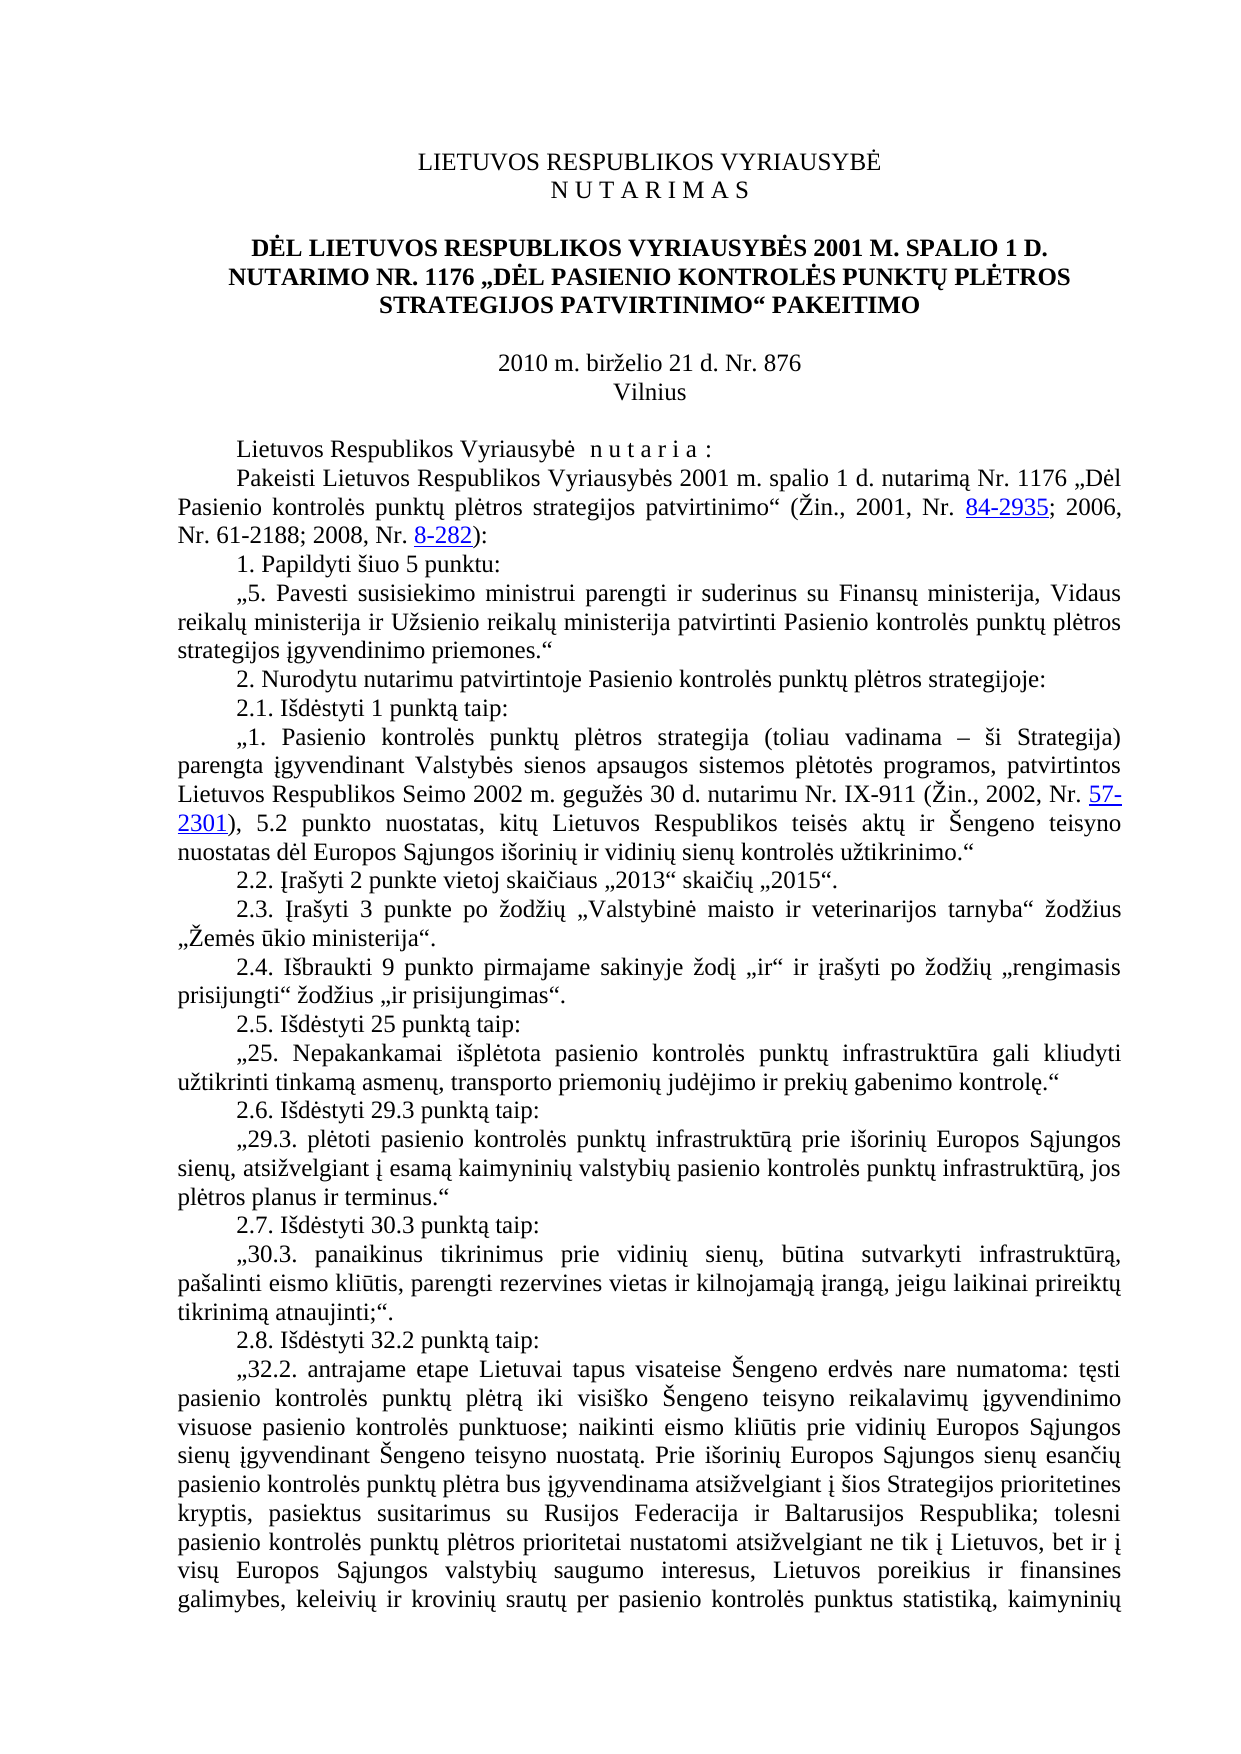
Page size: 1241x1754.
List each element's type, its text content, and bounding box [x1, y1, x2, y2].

text Vilnius [177, 377, 1122, 406]
text 2.2. Įrašyti 2 punkte vietoj skaičiaus „2013“ skaičių „2015“. [177, 866, 1122, 894]
text „1. Pasienio kontrolės punktų plėtros strategija (toliau vadinama – ši Strategija) parengta įgyvendinant Valstybės sienos apsaugos sistemos plėtotės programos, patvirtintos Lietuvos Respublikos Seimo 2002 m. gegužės 30 d. nutarimu Nr. IX-911 (Žin., 2002, Nr. 57-2301), 5.2 punkto nuostatas, kitų Lietuvos Respublikos teisės aktų ir Šengeno teisyno nuostatas dėl Europos Sąjungos išorinių ir vidinių sienų kontrolės užtikrinimo.“ [177, 722, 1122, 866]
text Lietuvos Respublikos Vyriausybė nutaria: [177, 434, 1122, 463]
text DĖL LIETUVOS RESPUBLIKOS VYRIAUSYBĖS 2001 M. SPALIO 1 D. NUTARIMO NR. 1176 „DĖL PASIENIO KONTROLĖS PUNKTŲ PLĖTROS STRATEGIJOS PATVIRTINIMO“ PAKEITIMO [177, 233, 1122, 319]
text 2.4. Išbraukti 9 punkto pirmajame sakinyje žodį „ir“ ir įrašyti po žodžių „rengimasis prisijungti“ žodžius „ir prisijungimas“. [177, 952, 1122, 1009]
text 1. Papildyti šiuo 5 punktu: [177, 549, 1122, 578]
text 2.8. Išdėstyti 32.2 punktą taip: [177, 1326, 1122, 1354]
text „5. Pavesti susisiekimo ministrui parengti ir suderinus su Finansų ministerija, Vidaus reikalų ministerija ir Užsienio reikalų ministerija patvirtinti Pasienio kontrolės punktų plėtros strategijos įgyvendinimo priemones.“ [177, 578, 1122, 664]
text 2.7. Išdėstyti 30.3 punktą taip: [177, 1211, 1122, 1239]
text 2010 m. birželio 21 d. Nr. 876 [177, 348, 1122, 377]
text 2. Nurodytu nutarimu patvirtintoje Pasienio kontrolės punktų plėtros strategijoje: [177, 664, 1122, 693]
text Pakeisti Lietuvos Respublikos Vyriausybės 2001 m. spalio 1 d. nutarimą Nr. 1176 „Dėl Pasienio kontrolės punktų plėtros strategijos patvirtinimo“ (Žin., 2001, Nr. 84-2935; 2006, Nr. 61-2188; 2008, Nr. 8-282): [177, 463, 1122, 549]
text „32.2. antrajame etape Lietuvai tapus visateise Šengeno erdvės nare numatoma: tęsti pasienio kontrolės punktų plėtrą iki visiško Šengeno teisyno reikalavimų įgyvendinimo visuose pasienio kontrolės punktuose; naikinti eismo kliūtis prie vidinių Europos Sąjungos sienų įgyvendinant Šengeno teisyno nuostatą. Prie išorinių Europos Sąjungos sienų esančių pasienio kontrolės punktų plėtra bus įgyvendinama atsižvelgiant į šios Strategijos prioritetines kryptis, pasiektus susitarimus su Rusijos Federacija ir Baltarusijos Respublika; tolesni pasienio kontrolės punktų plėtros prioritetai nustatomi atsižvelgiant ne tik į Lietuvos, bet ir į visų Europos Sąjungos valstybių saugumo interesus, Lietuvos poreikius ir finansines galimybes, keleivių ir krovinių srautų per pasienio kontrolės punktus statistiką, kaimyninių [177, 1354, 1122, 1613]
text 2.6. Išdėstyti 29.3 punktą taip: [177, 1096, 1122, 1124]
text 2.1. Išdėstyti 1 punktą taip: [177, 693, 1122, 722]
text „30.3. panaikinus tikrinimus prie vidinių sienų, būtina sutvarkyti infrastruktūrą, pašalinti eismo kliūtis, parengti rezervines vietas ir kilnojamąją įrangą, jeigu laikinai prireiktų tikrinimą atnaujinti;“. [177, 1239, 1122, 1326]
text „25. Nepakankamai išplėtota pasienio kontrolės punktų infrastruktūra gali kliudyti užtikrinti tinkamą asmenų, transporto priemonių judėjimo ir prekių gabenimo kontrolę.“ [177, 1038, 1122, 1096]
text 2.3. Įrašyti 3 punkte po žodžių „Valstybinė maisto ir veterinarijos tarnyba“ žodžius „Žemės ūkio ministerija“. [177, 894, 1122, 952]
text „29.3. plėtoti pasienio kontrolės punktų infrastruktūrą prie išorinių Europos Sąjungos sienų, atsižvelgiant į esamą kaimyninių valstybių pasienio kontrolės punktų infrastruktūrą, jos plėtros planus ir terminus.“ [177, 1124, 1122, 1211]
text 2.5. Išdėstyti 25 punktą taip: [177, 1009, 1122, 1038]
text Lietuvos Respublikos Vyriausybė [177, 147, 1122, 176]
text NUTARIMAS [177, 176, 1122, 204]
